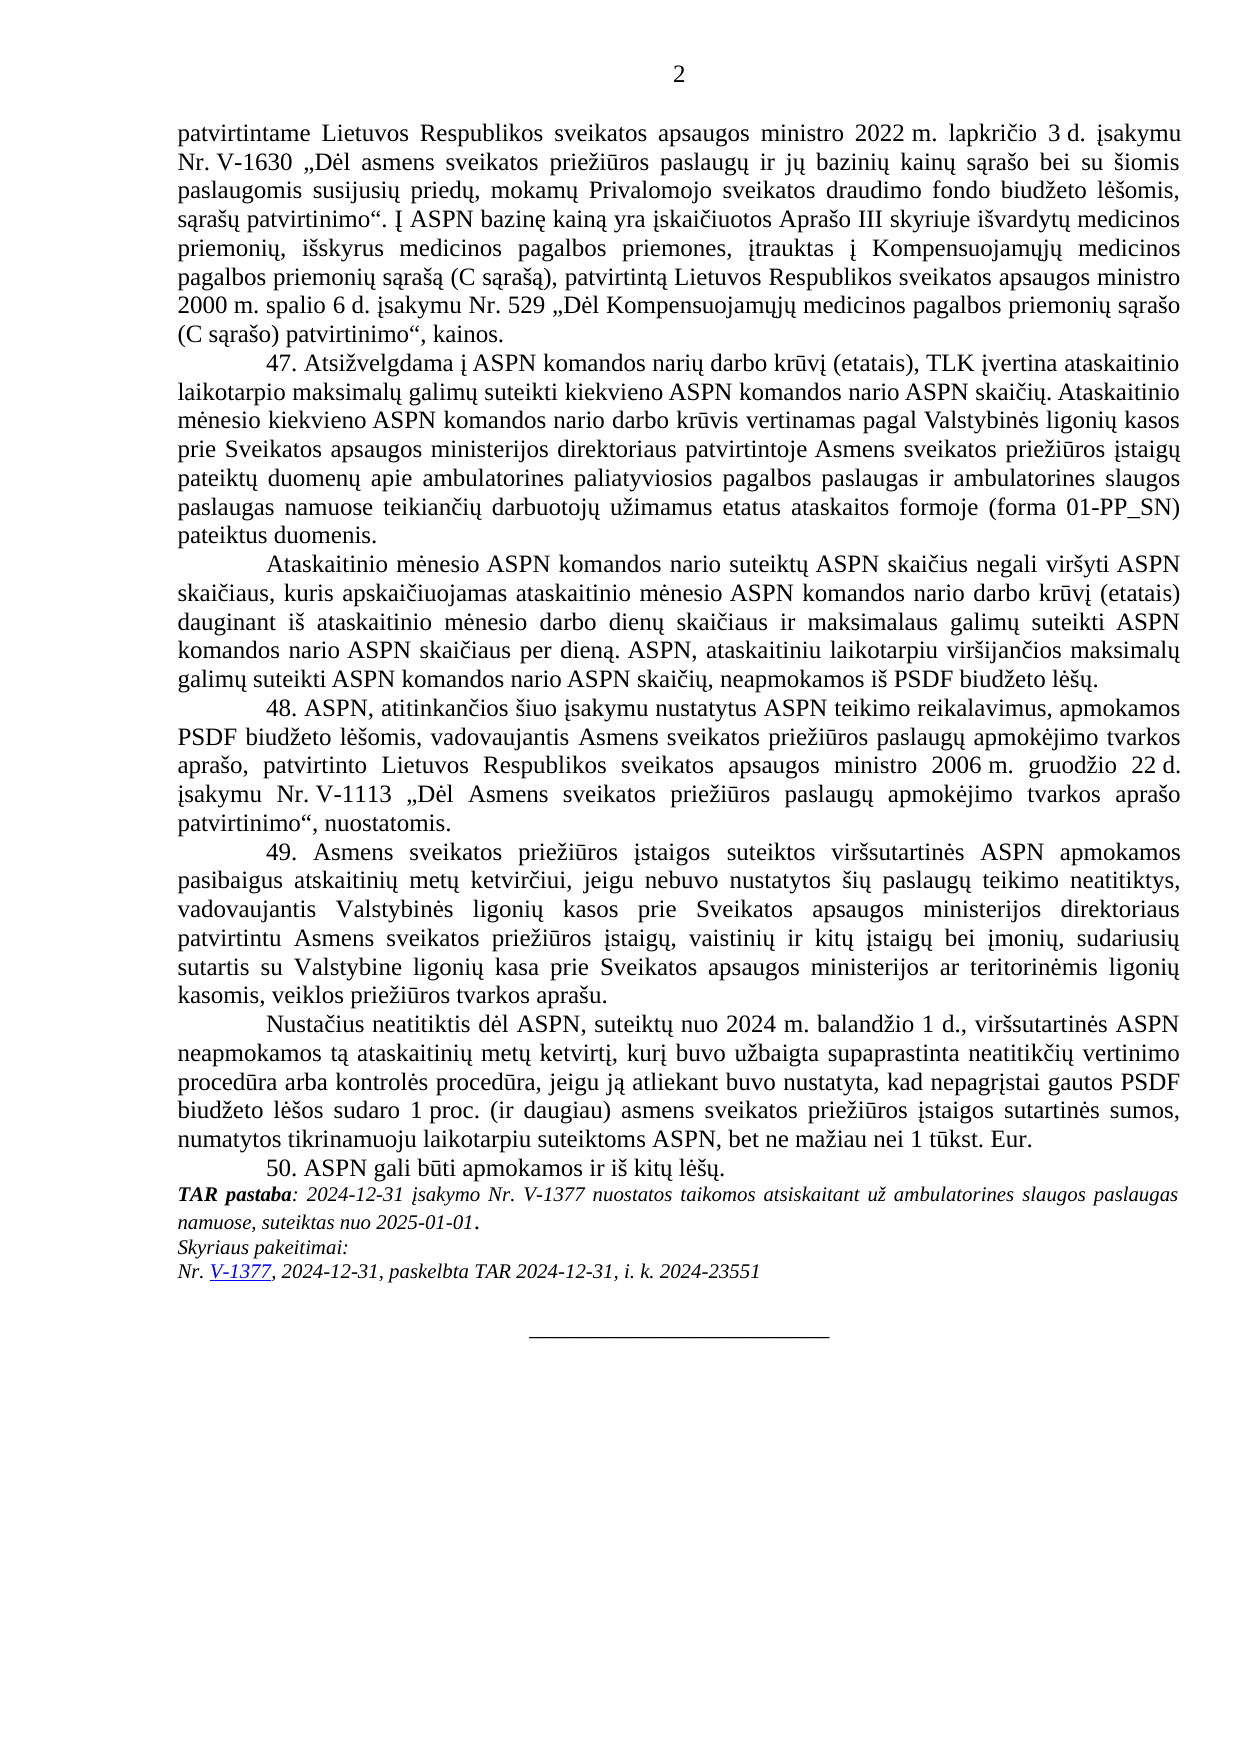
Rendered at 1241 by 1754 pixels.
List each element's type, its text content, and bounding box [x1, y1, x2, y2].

text 49. Asmens sveikatos priežiūros įstaigos suteiktos viršsutartinės ASPN apmokamos pasibaigus atskaitinių metų ketvirčiui, jeigu nebuvo nustatytos šių paslaugų teikimo neatitiktys, vadovaujantis Valstybinės ligonių kasos prie Sveikatos apsaugos ministerijos direktoriaus patvirtintu Asmens sveikatos priežiūros įstaigų, vaistinių ir kitų įstaigų bei įmonių, sudariusių sutartis su Valstybine ligonių kasa prie Sveikatos apsaugos ministerijos ar teritorinėmis ligonių kasomis, veiklos priežiūros tvarkos aprašu. [177, 837, 1181, 1009]
text TAR pastaba: 2024-12-31 įsakymo Nr. V-1377 nuostatos taikomos atsiskaitant už ambulatorines slaugos paslaugas namuose, suteiktas nuo 2025-01-01. [177, 1182, 1181, 1235]
text Nr. V-1377, 2024-12-31, paskelbta TAR 2024-12-31, i. k. 2024-23551 [177, 1259, 1181, 1283]
text patvirtintame Lietuvos Respublikos sveikatos apsaugos ministro 2022 m. lapkričio 3 d. įsakymu Nr. V-1630 „Dėl asmens sveikatos priežiūros paslaugų ir jų bazinių kainų sąrašo bei su šiomis paslaugomis susijusių priedų, mokamų Privalomojo sveikatos draudimo fondo biudžeto lėšomis, sąrašų patvirtinimo“. Į ASPN bazinę kainą yra įskaičiuotos Aprašo III skyriuje išvardytų medicinos priemonių, išskyrus medicinos pagalbos priemones, įtrauktas į Kompensuojamųjų medicinos pagalbos priemonių sąrašą (C sąrašą), patvirtintą Lietuvos Respublikos sveikatos apsaugos ministro 2000 m. spalio 6 d. įsakymu Nr. 529 „Dėl Kompensuojamųjų medicinos pagalbos priemonių sąrašo (C sąrašo) patvirtinimo“, kainos. [177, 118, 1181, 348]
text 50. ASPN gali būti apmokamos ir iš kitų lėšų. [177, 1153, 1181, 1182]
text Skyriaus pakeitimai: [177, 1235, 1181, 1259]
text 47. Atsižvelgdama į ASPN komandos narių darbo krūvį (etatais), TLK įvertina ataskaitinio laikotarpio maksimalų galimų suteikti kiekvieno ASPN komandos nario ASPN skaičių. Ataskaitinio mėnesio kiekvieno ASPN komandos nario darbo krūvis vertinamas pagal Valstybinės ligonių kasos prie Sveikatos apsaugos ministerijos direktoriaus patvirtintoje Asmens sveikatos priežiūros įstaigų pateiktų duomenų apie ambulatorines paliatyviosios pagalbos paslaugas ir ambulatorines slaugos paslaugas namuose teikiančių darbuotojų užimamus etatus ataskaitos formoje (forma 01-PP_SN) pateiktus duomenis. [177, 348, 1181, 549]
text 48. ASPN, atitinkančios šiuo įsakymu nustatytus ASPN teikimo reikalavimus, apmokamos PSDF biudžeto lėšomis, vadovaujantis Asmens sveikatos priežiūros paslaugų apmokėjimo tvarkos aprašo, patvirtinto Lietuvos Respublikos sveikatos apsaugos ministro 2006 m. gruodžio 22 d. įsakymu Nr. V-1113 „Dėl Asmens sveikatos priežiūros paslaugų apmokėjimo tvarkos aprašo patvirtinimo“, nuostatomis. [177, 693, 1181, 837]
text Ataskaitinio mėnesio ASPN komandos nario suteiktų ASPN skaičius negali viršyti ASPN skaičiaus, kuris apskaičiuojamas ataskaitinio mėnesio ASPN komandos nario darbo krūvį (etatais) dauginant iš ataskaitinio mėnesio darbo dienų skaičiaus ir maksimalaus galimų suteikti ASPN komandos nario ASPN skaičiaus per dieną. ASPN, ataskaitiniu laikotarpiu viršijančios maksimalų galimų suteikti ASPN komandos nario ASPN skaičių, neapmokamos iš PSDF biudžeto lėšų. [177, 549, 1181, 693]
text Nustačius neatitiktis dėl ASPN, suteiktų nuo 2024 m. balandžio 1 d., viršsutartinės ASPN neapmokamos tą ataskaitinių metų ketvirtį, kurį buvo užbaigta supaprastinta neatitikčių vertinimo procedūra arba kontrolės procedūra, jeigu ją atliekant buvo nustatyta, kad nepagrįstai gautos PSDF biudžeto lėšos sudaro 1 proc. (ir daugiau) asmens sveikatos priežiūros įstaigos sutartinės sumos, numatytos tikrinamuoju laikotarpiu suteiktoms ASPN, bet ne mažiau nei 1 tūkst. Eur. [177, 1009, 1181, 1153]
text ________________________ [177, 1312, 1181, 1340]
